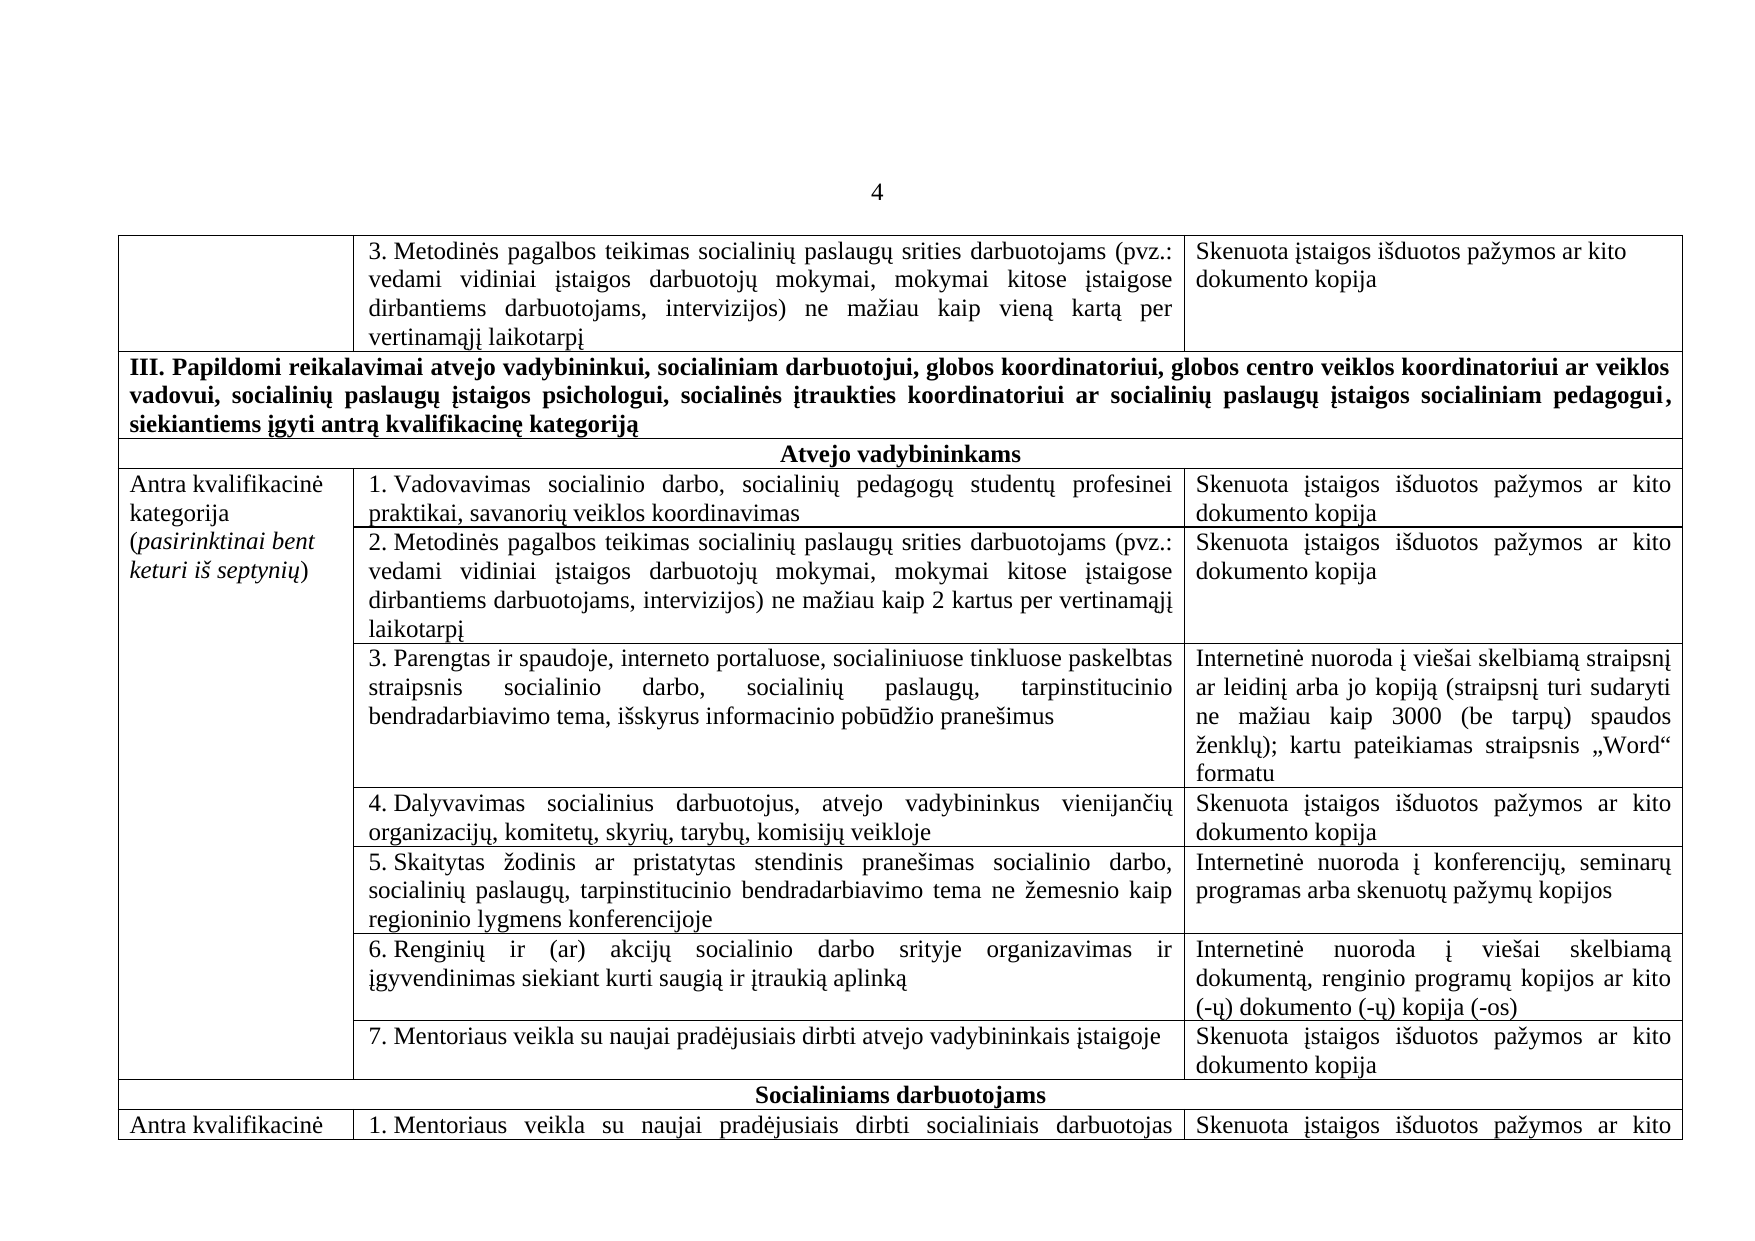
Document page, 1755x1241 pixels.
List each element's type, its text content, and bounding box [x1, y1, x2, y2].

table_cell Internetinė nuoroda į viešai skelbiamą straipsnį ar leidinį arba jo kopiją (straipsnį turi sudaryti ne mažiau kaip 3000 (be tarpų) spaudos ženklų); kartu pateikiamas straipsnis „Word“ formatu [1185, 644, 1682, 787]
table_cell 1. Mentoriaus veikla su naujai pradėjusiais dirbti socialiniais darbuotojas [354, 1110, 1184, 1138]
table_cell 1. Vadovavimas socialinio darbo, socialinių pedagogų studentų profesinei praktikai, savanorių veiklos koordinavimas [354, 469, 1184, 526]
table_cell 6. Renginių ir (ar) akcijų socialinio darbo srityje organizavimas ir įgyvendinimas siekiant kurti saugią ir įtraukią aplinką [354, 934, 1184, 1020]
table_cell 2. Metodinės pagalbos teikimas socialinių paslaugų srities darbuotojams (pvz.: vedami vidiniai įstaigos darbuotojų mokymai, mokymai kitose įstaigose dirbantiems darbuotojams, intervizijos) ne mažiau kaip 2 kartus per vertinamąjį laikotarpį [354, 528, 1184, 642]
table_cell 5. Skaitytas žodinis ar pristatytas stendinis pranešimas socialinio darbo, socialinių paslaugų, tarpinstitucinio bendradarbiavimo tema ne žemesnio kaip regioninio lygmens konferencijoje [354, 847, 1184, 933]
table_cell Skenuota įstaigos išduotos pažymos ar kito [1185, 1110, 1682, 1138]
table_cell Socialiniams darbuotojams [119, 1080, 1682, 1109]
table_cell 4. Dalyvavimas socialinius darbuotojus, atvejo vadybininkus vienijančių organizacijų, komitetų, skyrių, tarybų, komisijų veikloje [354, 788, 1184, 846]
table_cell Internetinė nuoroda į viešai skelbiamą dokumentą, renginio programų kopijos ar kito (-ų) dokumento (-ų) kopija (-os) [1185, 934, 1682, 1020]
table_cell Skenuota įstaigos išduotos pažymos ar kito dokumento kopija [1185, 1021, 1682, 1079]
table_cell Antra kvalifikacinė kategorija (pasirinktinai bent keturi iš septynių) [119, 469, 353, 1079]
table_cell Atvejo vadybininkams [119, 439, 1682, 468]
table_cell 3. Metodinės pagalbos teikimas socialinių paslaugų srities darbuotojams (pvz.: vedami vidiniai įstaigos darbuotojų mokymai, mokymai kitose įstaigose dirbantiems darbuotojams, intervizijos) ne mažiau kaip vieną kartą per vertinamąjį laikotarpį [354, 236, 1184, 351]
table_cell 3. Parengtas ir spaudoje, interneto portaluose, socialiniuose tinkluose paskelbtas straipsnis socialinio darbo, socialinių paslaugų, tarpinstitucinio bendradarbiavimo tema, išskyrus informacinio pobūdžio pranešimus [354, 644, 1184, 787]
table_cell Internetinė nuoroda į konferencijų, seminarų programas arba skenuotų pažymų kopijos [1185, 847, 1682, 933]
table_cell III. Papildomi reikalavimai atvejo vadybininkui, socialiniam darbuotojui, globos koordinatoriui, globos centro veiklos koordinatoriui ar veiklos vadovui, socialinių paslaugų įstaigos psichologui, socialinės įtraukties koordinatoriui ar socialinių paslaugų įstaigos socialiniam pedagogui, siekiantiems įgyti antrą kvalifikacinę kategoriją [119, 352, 1682, 438]
table_cell Skenuota įstaigos išduotos pažymos ar kito dokumento kopija [1185, 469, 1682, 526]
table_cell 7. Mentoriaus veikla su naujai pradėjusiais dirbti atvejo vadybininkais įstaigoje [354, 1021, 1184, 1079]
table_cell Skenuota įstaigos išduotos pažymos ar kito dokumento kopija [1185, 528, 1682, 642]
table_cell Antra kvalifikacinė [119, 1110, 353, 1138]
table_cell [119, 236, 353, 351]
table_cell Skenuota įstaigos išduotos pažymos ar kito dokumento kopija [1185, 236, 1682, 351]
table_cell Skenuota įstaigos išduotos pažymos ar kito dokumento kopija [1185, 788, 1682, 846]
